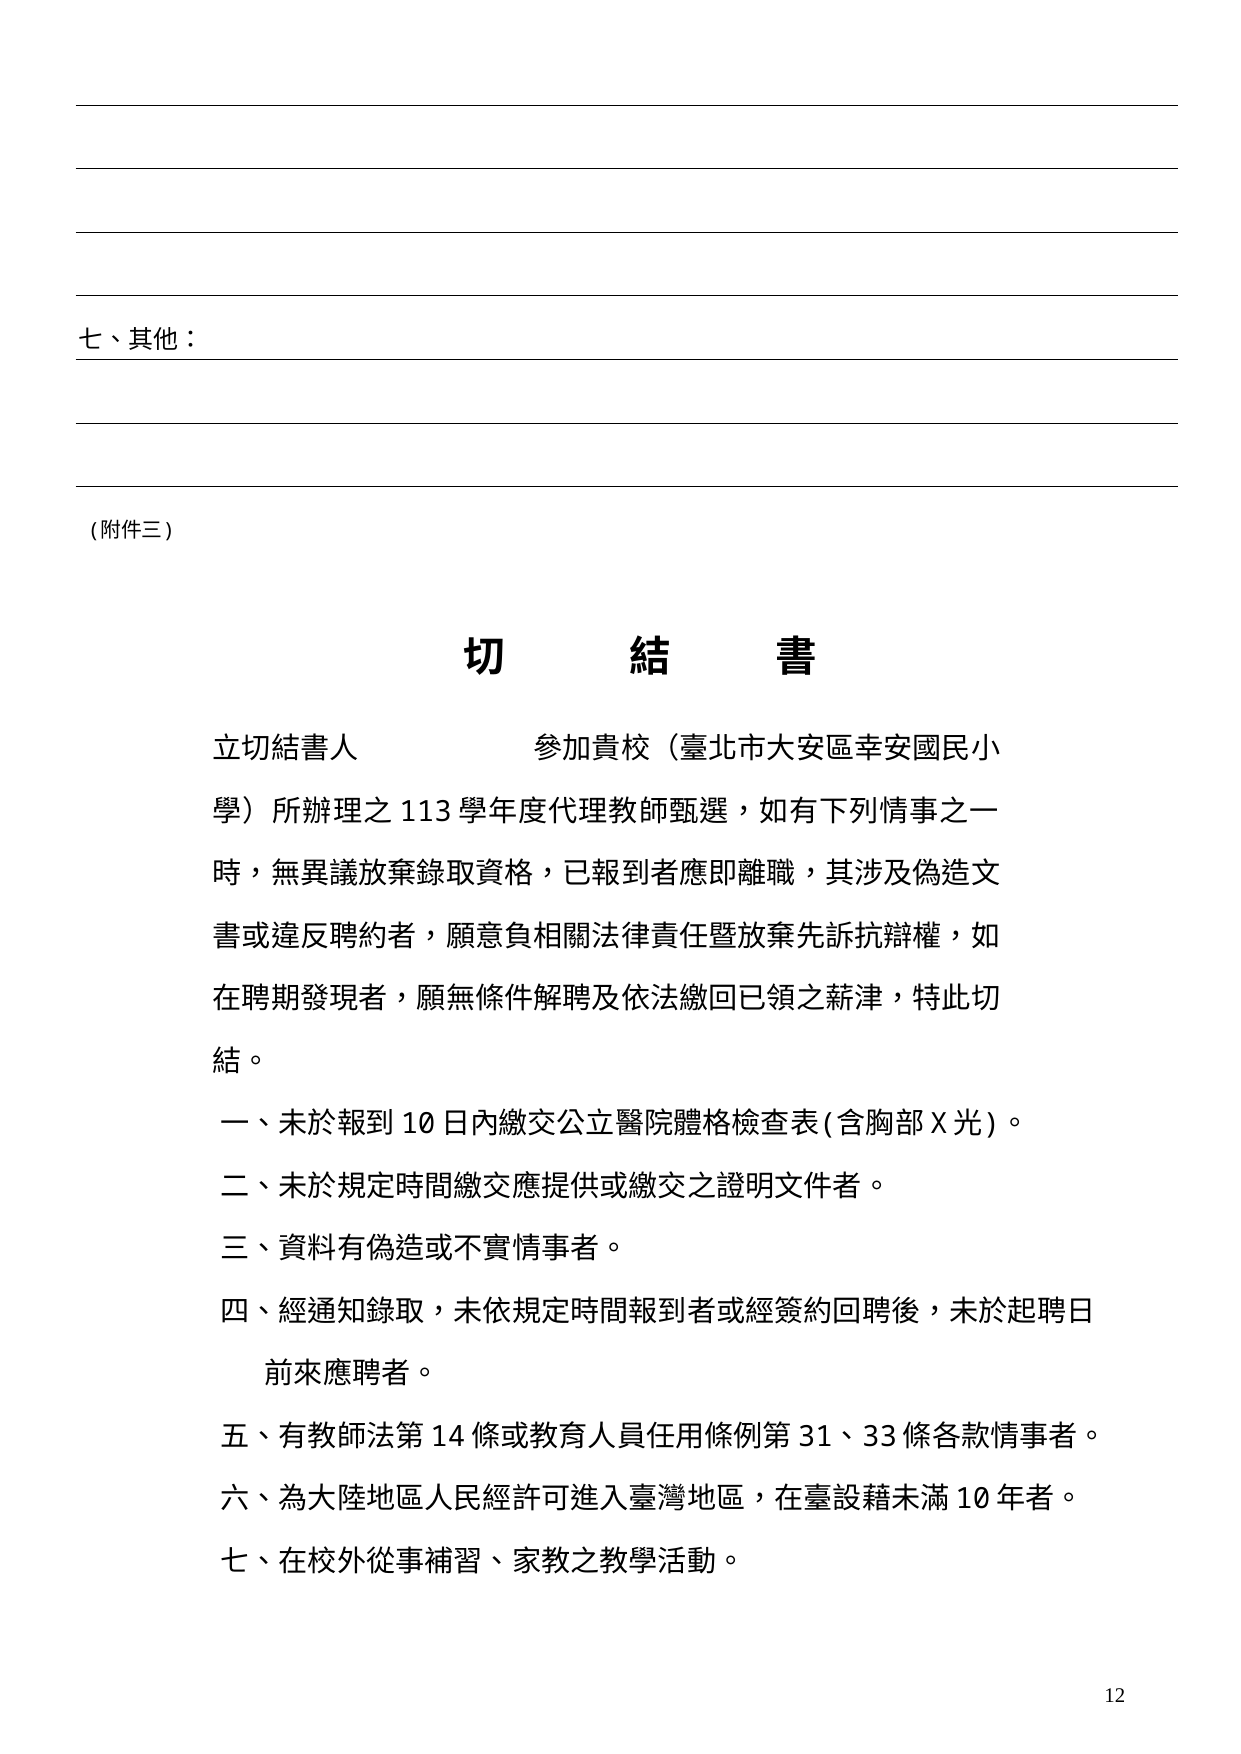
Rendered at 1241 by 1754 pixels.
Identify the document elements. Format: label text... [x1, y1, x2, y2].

text 切 結 書 [87, 612, 1000, 674]
table_cell [76, 233, 1178, 295]
table_cell [76, 360, 1178, 422]
text 五、有教師法第14條或教育人員任用條例第31、33條各款情事者。 [133, 1392, 1125, 1454]
text 四、經通知錄取，未依規定時間報到者或經簽約回聘後，未於起聘日 前來應聘者。 [133, 1267, 1125, 1392]
text 立切結書人 參加貴校（臺北市大安區幸安國民小學）所辦理之113學年度代理教師甄選，如有下列情事之一時，無異議放棄錄取資格，已報到者應即離職，其涉及偽造文書或違反聘約者，願意負相關法律責任暨放棄先訴抗辯權，如在聘期發現者，願無條件解聘及依法繳回已領之薪津，特此切結。 [212, 704, 1000, 1079]
text 三、資料有偽造或不實情事者。 [133, 1204, 1125, 1267]
text 六、為大陸地區人民經許可進入臺灣地區，在臺設藉未滿10年者。 [133, 1454, 1125, 1517]
text 一、未於報到10日內繳交公立醫院體格檢查表(含胸部X光)。 [133, 1079, 1125, 1142]
text (附件三) [87, 487, 1125, 549]
table_cell [76, 424, 1178, 486]
table_cell 七、其他： [76, 296, 1178, 359]
text 七、在校外從事補習、家教之教學活動。 [133, 1517, 1125, 1579]
table_cell [76, 169, 1178, 232]
text 二、未於規定時間繳交應提供或繳交之證明文件者。 [133, 1142, 1125, 1204]
table_cell [76, 106, 1178, 168]
